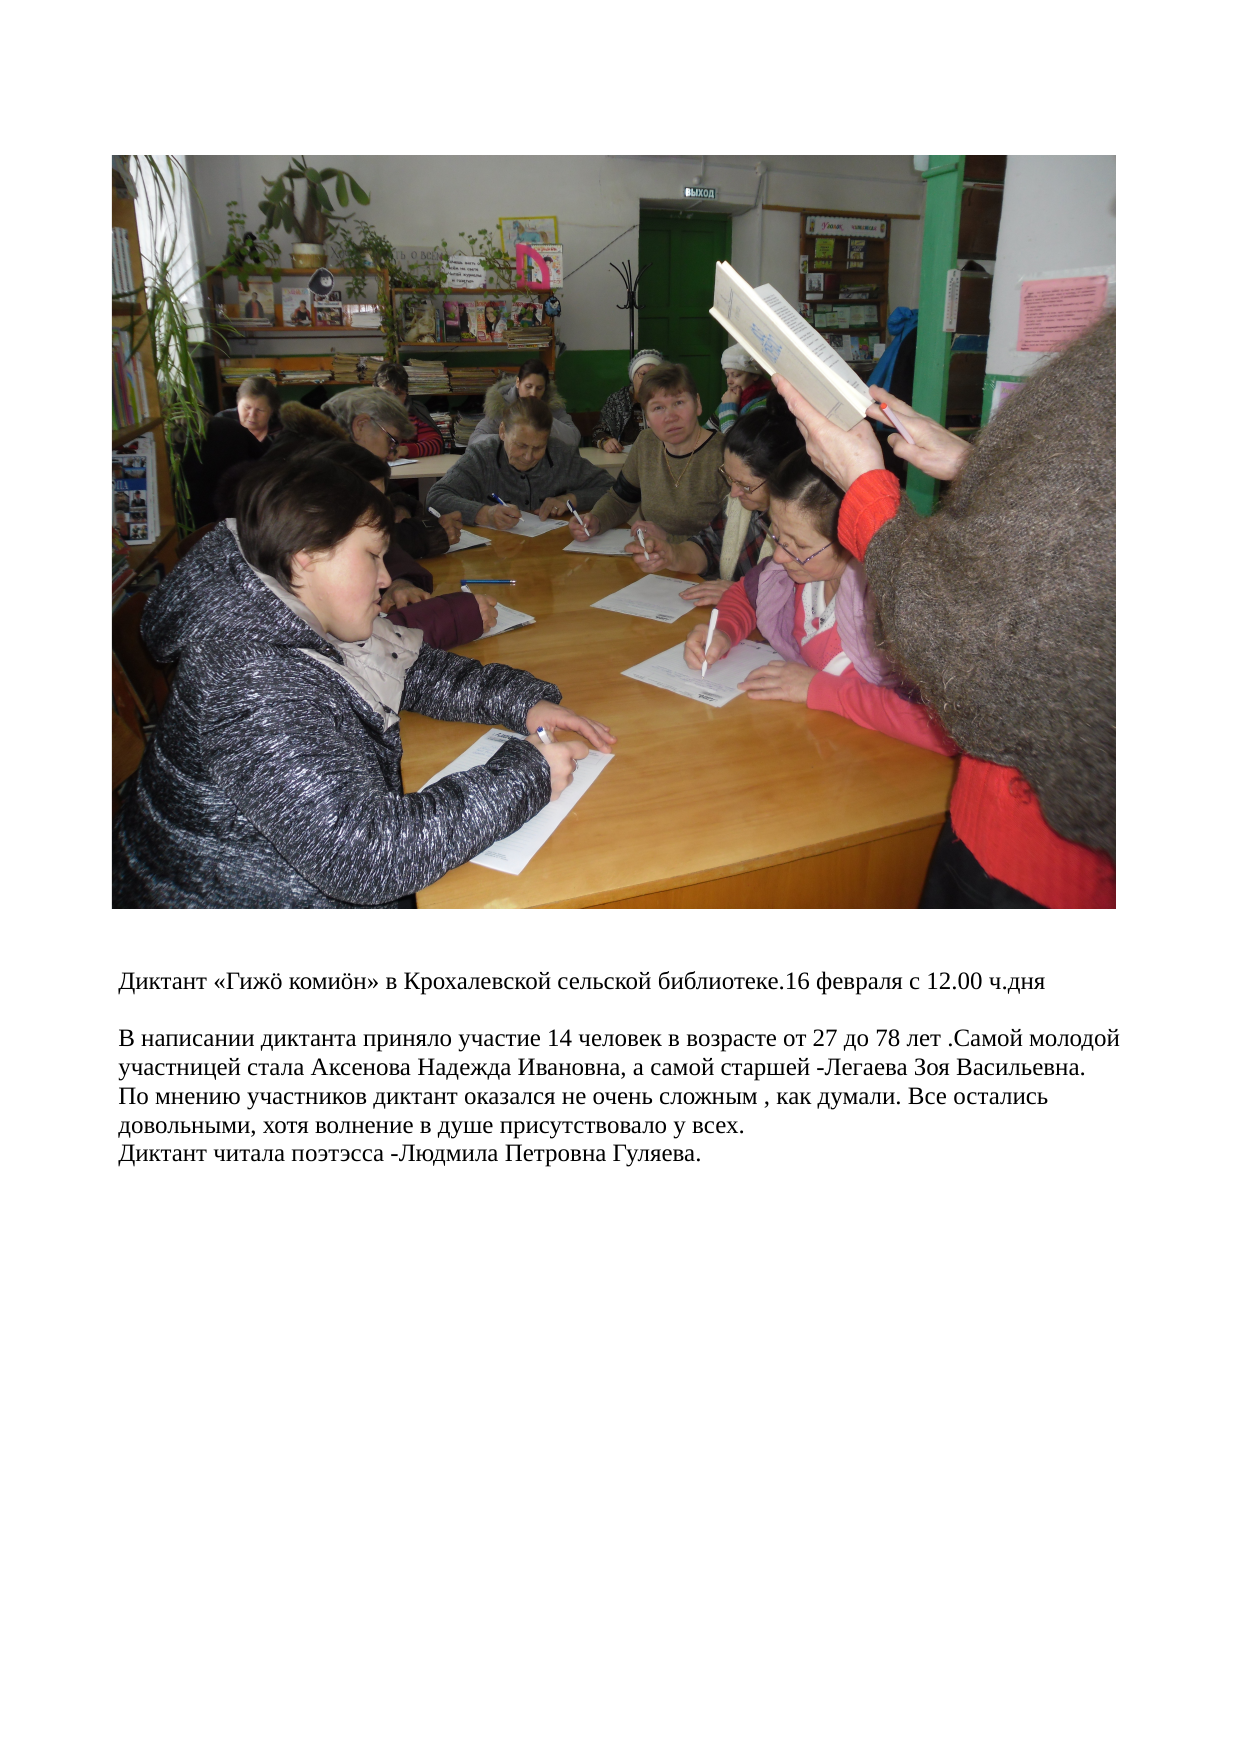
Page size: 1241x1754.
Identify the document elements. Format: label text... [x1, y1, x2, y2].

picture [111, 155, 1116, 909]
text Диктант «Гижö комиöн» в Крохалевской сельской библиотеке.16 февраля с 12.00 ч.дня [118, 966, 1122, 995]
text Диктант читала поэтэсса -Людмила Петровна Гуляева. [118, 1138, 1122, 1167]
text По мнению участников диктант оказался не очень сложным , как думали. Все остались довольными, хотя волнение в душе присутствовало у всех. [118, 1081, 1122, 1138]
text В написании диктанта приняло участие 14 человек в возрасте от 27 до 78 лет .Самой молодой участницей стала Аксенова Надежда Ивановна, а самой старшей -Легаева Зоя Васильевна. [118, 1023, 1122, 1081]
